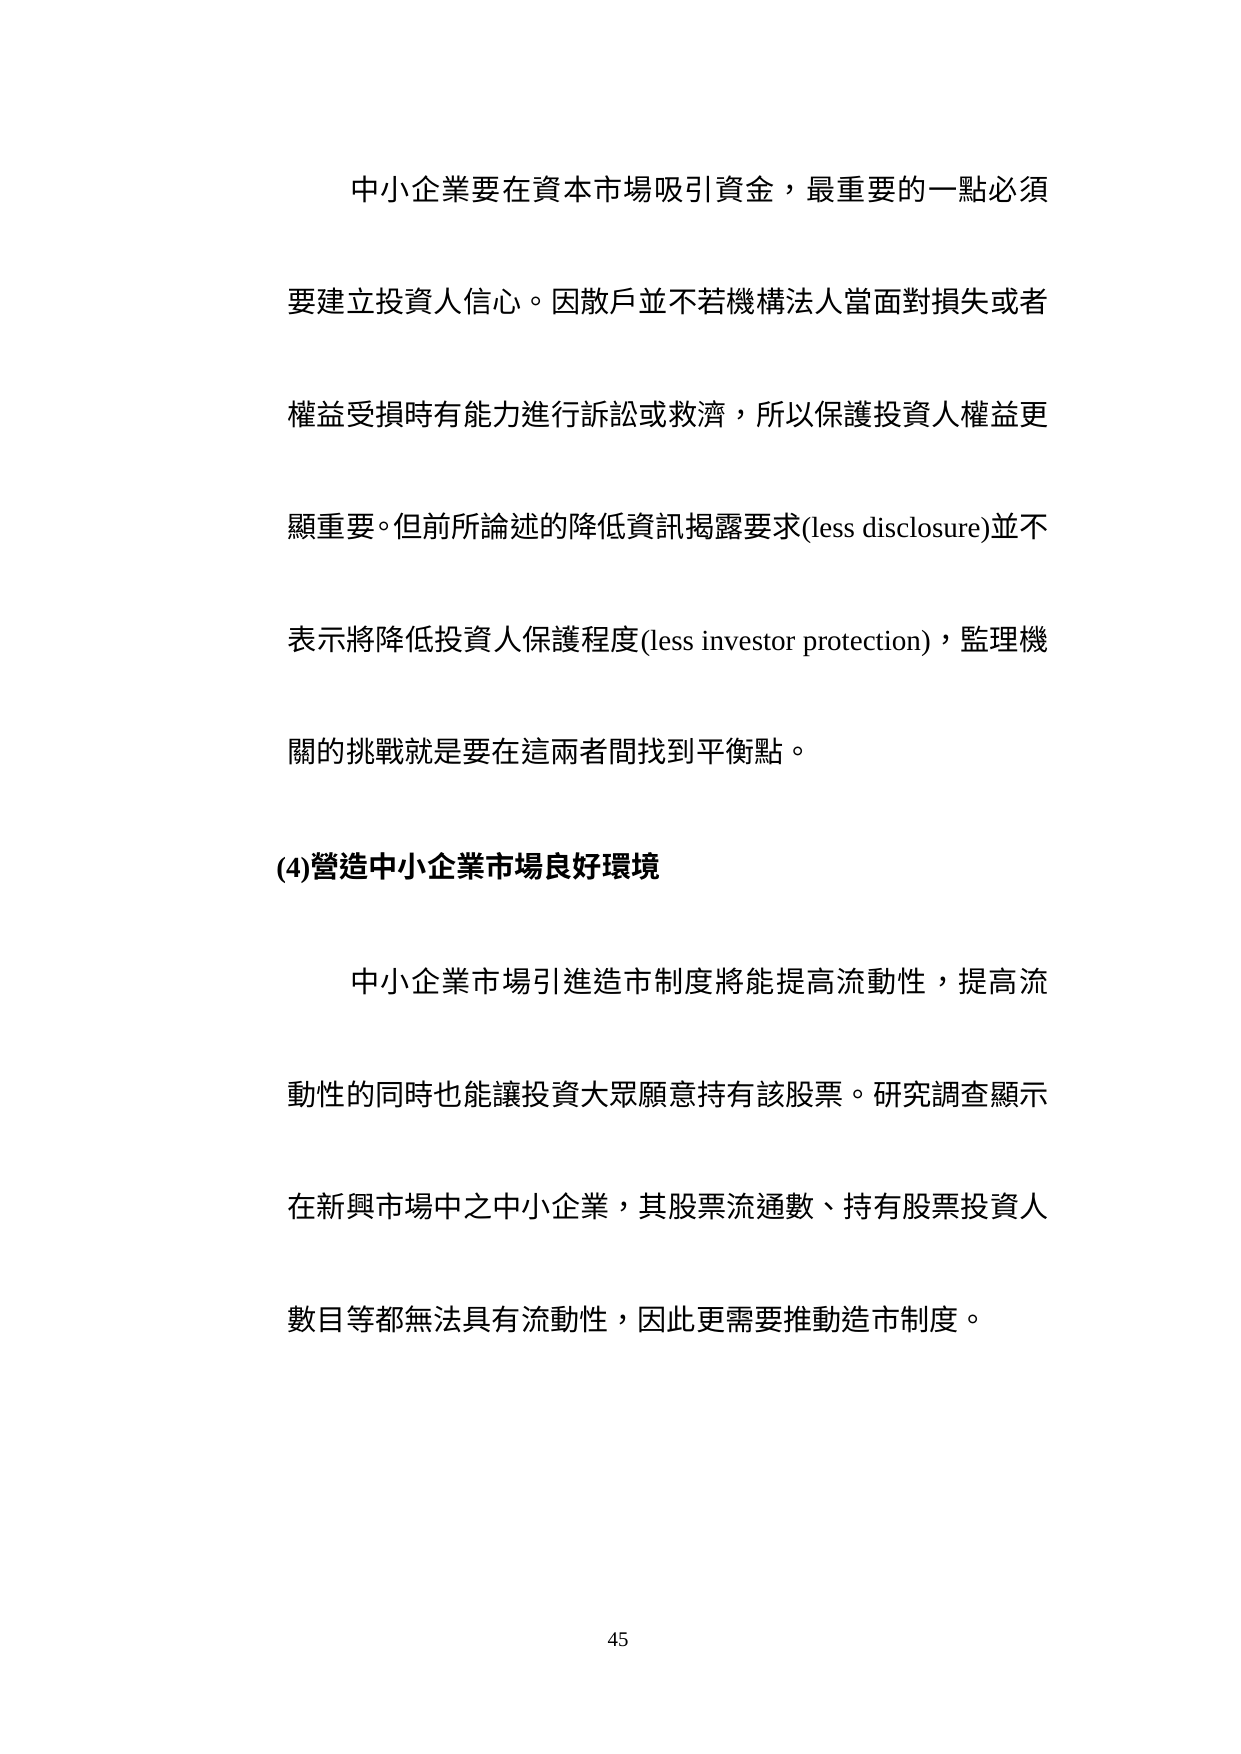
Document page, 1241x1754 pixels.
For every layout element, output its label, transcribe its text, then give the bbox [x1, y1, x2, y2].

text 中小企業要在資本市場吸引資金，最重要的一點必須要建立投資人信心。因散戶並不若機構法人當面對損失或者權益受損時有能力進行訴訟或救濟，所以保護投資人權益更顯重要。但前所論述的降低資訊揭露要求(less disclosure)並不表示將降低投資人保護程度(less investor protection)，監理機關的挑戰就是要在這兩者間找到平衡點。 [287, 150, 1048, 787]
text 中小企業市場引進造市制度將能提高流動性，提高流動性的同時也能讓投資大眾願意持有該股票。研究調查顯示，在新興市場中之中小企業，其股票流通數、持有股票投資人數目等都無法具有流動性，因此更需要推動造市制度。 [287, 942, 1048, 1355]
text (4)營造中小企業市場良好環境 [276, 827, 1048, 902]
